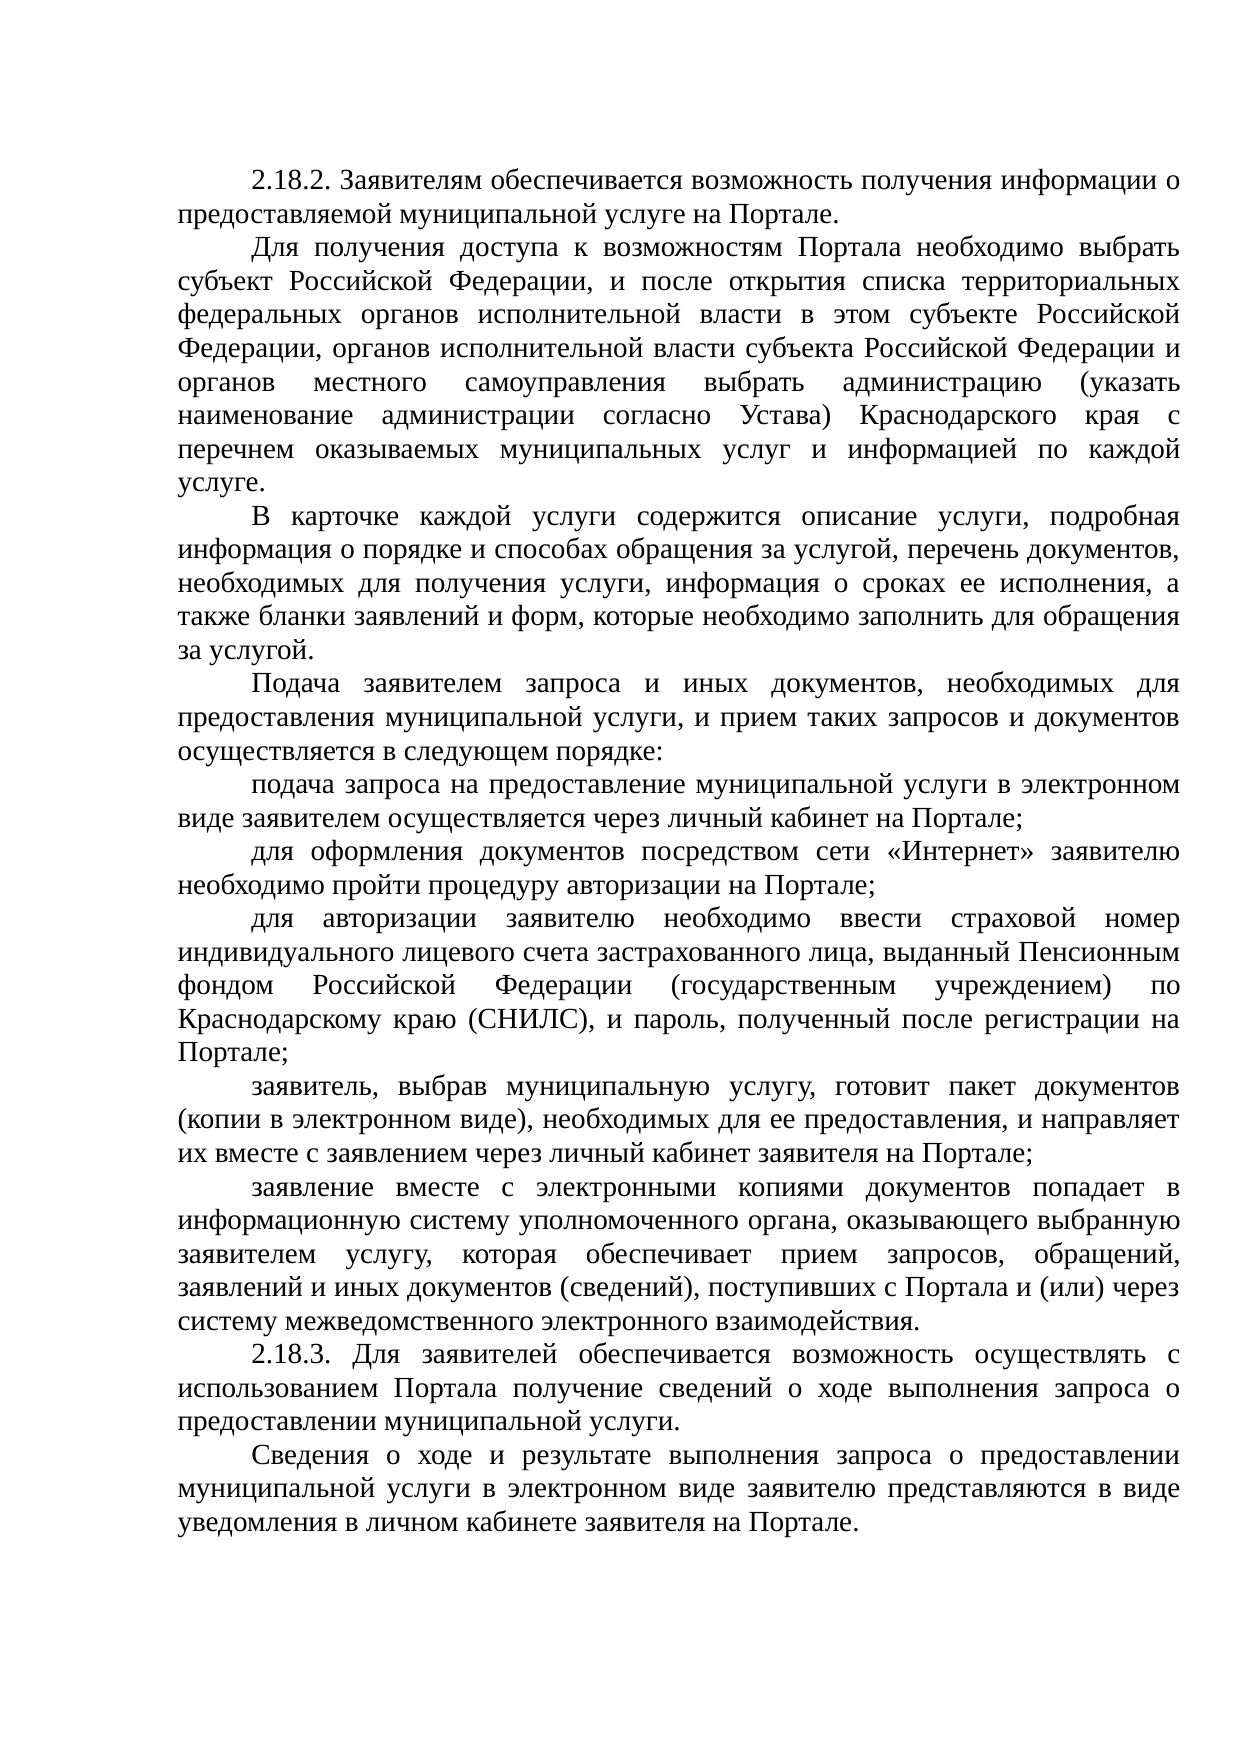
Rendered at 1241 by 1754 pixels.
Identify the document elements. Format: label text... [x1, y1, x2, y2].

text Сведения о ходе и результате выполнения запроса о предоставлении муниципальной услуги в электронном виде заявителю представляются в виде уведомления в личном кабинете заявителя на Портале. [177, 1437, 1181, 1538]
text заявитель, выбрав муниципальную услугу, готовит пакет документов (копии в электронном виде), необходимых для ее предоставления, и направляет их вместе с заявлением через личный кабинет заявителя на Портале; [177, 1068, 1181, 1169]
text для оформления документов посредством сети «Интернет» заявителю необходимо пройти процедуру авторизации на Портале; [177, 833, 1181, 900]
text заявление вместе с электронными копиями документов попадает в информационную систему уполномоченного органа, оказывающего выбранную заявителем услугу, которая обеспечивает прием запросов, обращений, заявлений и иных документов (сведений), поступивших с Портала и (или) через систему межведомственного электронного взаимодействия. [177, 1169, 1181, 1336]
text 2.18.3. Для заявителей обеспечивается возможность осуществлять с использованием Портала получение сведений о ходе выполнения запроса о предоставлении муниципальной услуги. [177, 1336, 1181, 1437]
text В карточке каждой услуги содержится описание услуги, подробная информация о порядке и способах обращения за услугой, перечень документов, необходимых для получения услуги, информация о сроках ее исполнения, а также бланки заявлений и форм, которые необходимо заполнить для обращения за услугой. [177, 498, 1181, 666]
text для авторизации заявителю необходимо ввести страховой номер индивидуального лицевого счета застрахованного лица, выданный Пенсионным фондом Российской Федерации (государственным учреждением) по Краснодарскому краю (СНИЛС), и пароль, полученный после регистрации на Портале; [177, 900, 1181, 1068]
text Для получения доступа к возможностям Портала необходимо выбрать субъект Российской Федерации, и после открытия списка территориальных федеральных органов исполнительной власти в этом субъекте Российской Федерации, органов исполнительной власти субъекта Российской Федерации и органов местного самоуправления выбрать администрацию (указать наименование администрации согласно Устава) Краснодарского края с перечнем оказываемых муниципальных услуг и информацией по каждой услуге. [177, 229, 1181, 498]
text подача запроса на предоставление муниципальной услуги в электронном виде заявителем осуществляется через личный кабинет на Портале; [177, 766, 1181, 833]
text 2.18.2. Заявителям обеспечивается возможность получения информации о предоставляемой муниципальной услуге на Портале. [177, 162, 1181, 229]
text Подача заявителем запроса и иных документов, необходимых для предоставления муниципальной услуги, и прием таких запросов и документов осуществляется в следующем порядке: [177, 666, 1181, 766]
